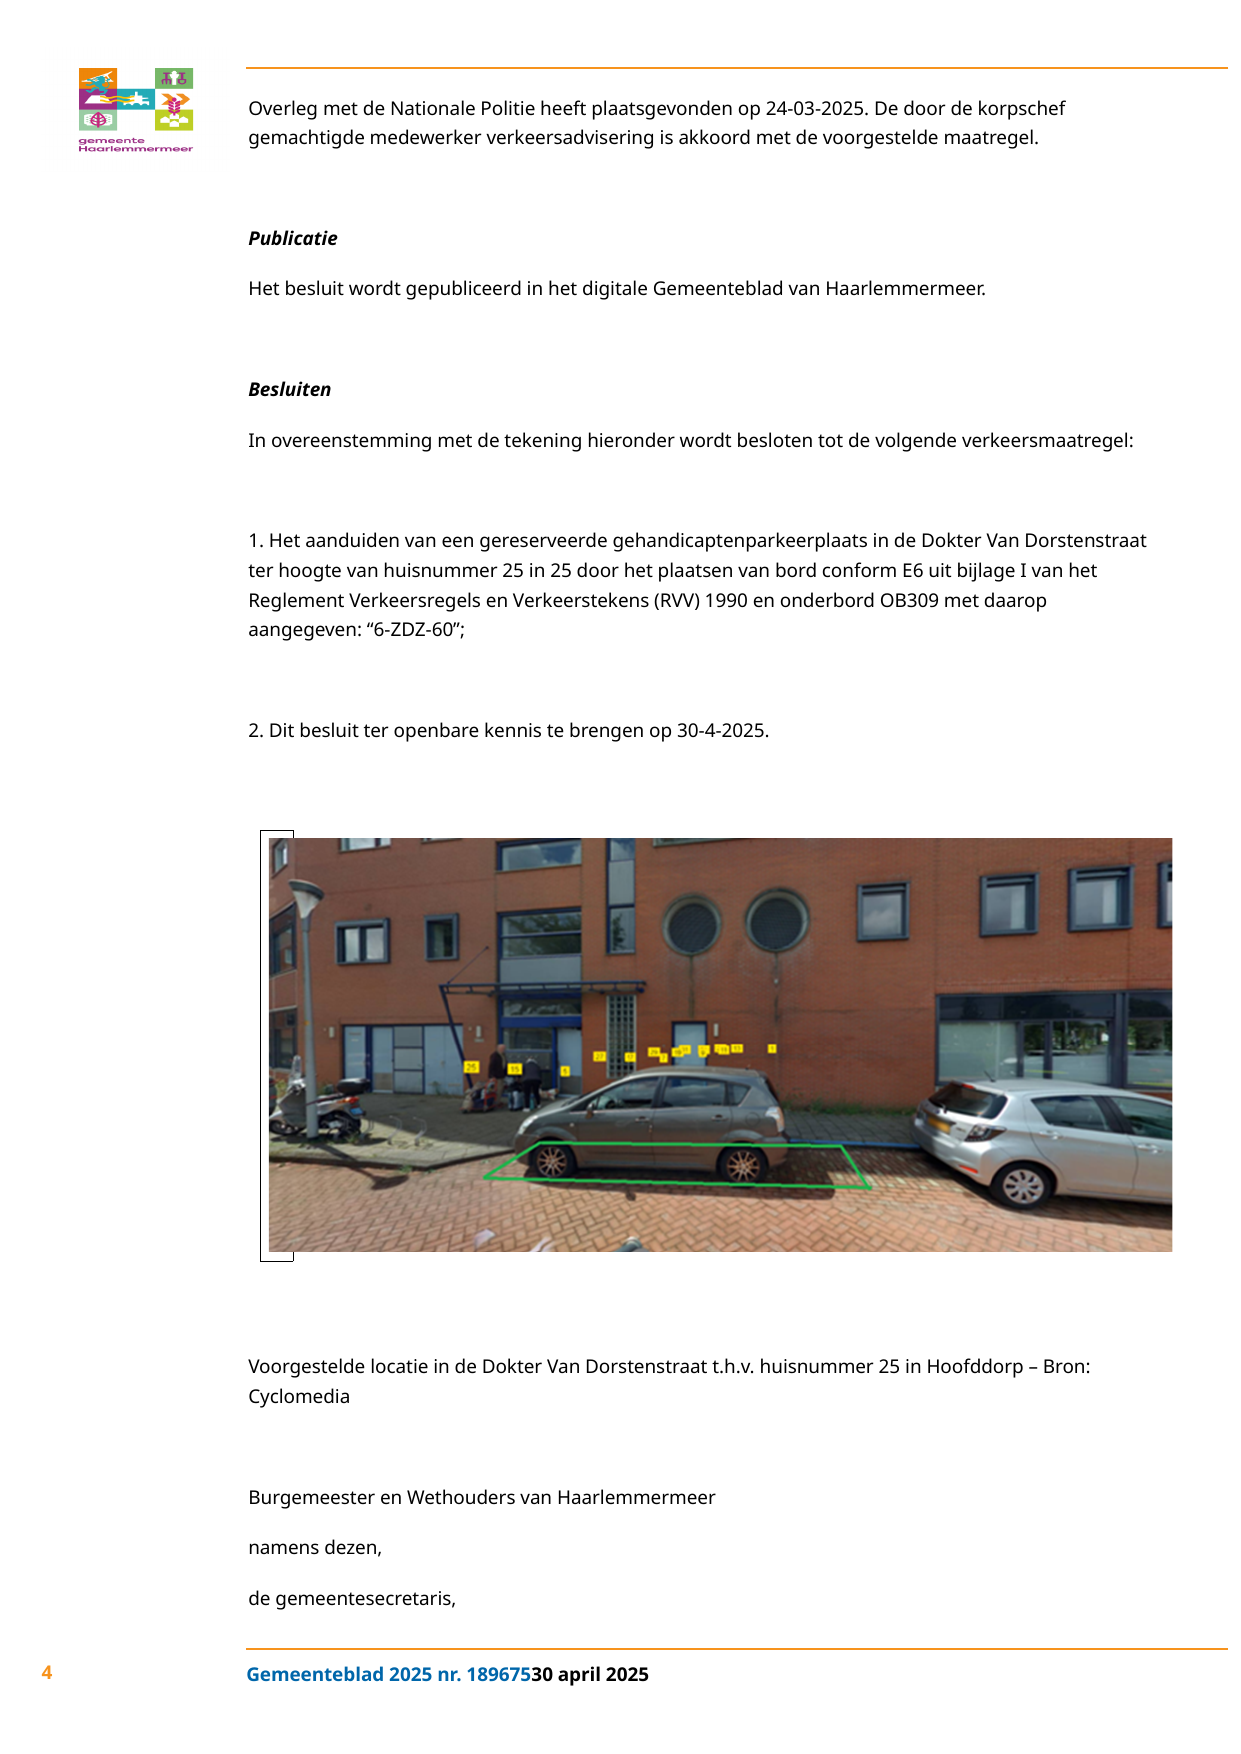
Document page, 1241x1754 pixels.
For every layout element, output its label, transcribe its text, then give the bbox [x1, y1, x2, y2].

text Burgemeester en Wethouders van Haarlemmermeer [248, 1484, 1152, 1510]
text In overeenstemming met de tekening hieronder wordt besloten tot de volgende verkeersmaatregel: [248, 427, 1152, 453]
text Voorgestelde locatie in de Dokter Van Dorstenstraat t.h.v. huisnummer 25 in Hoofddorp – Bron: Cyclomedia [248, 1354, 1152, 1409]
text Overleg met de Nationale Politie heeft plaatsgevonden op 24-03-2025. De door de korpschef gemachtigde medewerker verkeersadvisering is akkoord met de voorgestelde maatregel. [248, 95, 1152, 150]
text namens dezen, [248, 1534, 1152, 1560]
text de gemeentesecretaris, [248, 1585, 1152, 1611]
text 1. Het aanduiden van een gereserveerde gehandicaptenparkeerplaats in de Dokter Van Dorstenstraat ter hoogte van huisnummer 25 in 25 door het plaatsen van bord conform E6 uit bijlage I van het Reglement Verkeersregels en Verkeerstekens (RVV) 1990 en onderbord OB309 met daarop aangegeven: “6-ZDZ-60”; [248, 528, 1152, 642]
text Publicatie [248, 225, 1152, 251]
picture [41, 47, 231, 172]
text Besluiten [248, 376, 1152, 402]
text 2. Dit besluit ter openbare kennis te brengen op 30-4-2025. [248, 717, 1152, 743]
text Het besluit wordt gepubliceerd in het digitale Gemeenteblad van Haarlemmermeer. [248, 276, 1152, 301]
picture [268, 838, 1173, 1252]
